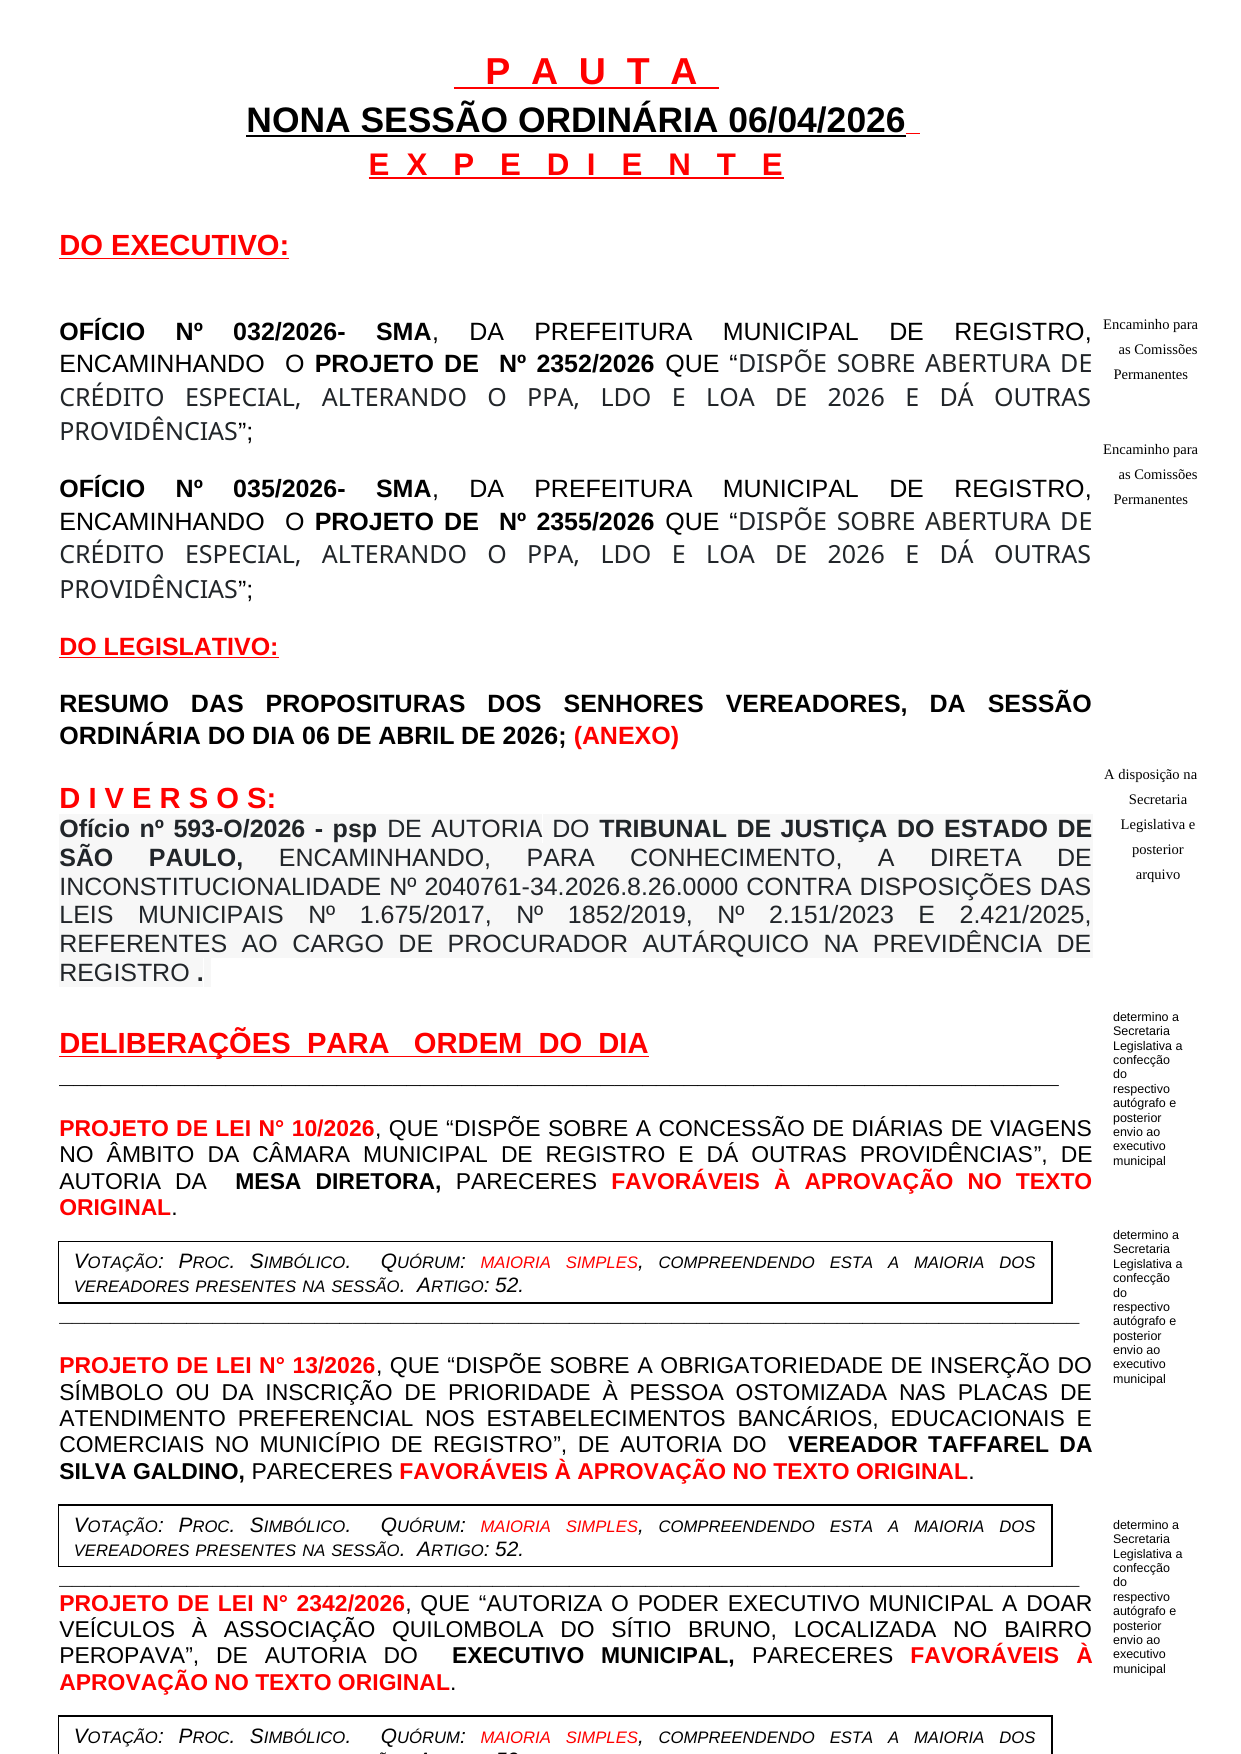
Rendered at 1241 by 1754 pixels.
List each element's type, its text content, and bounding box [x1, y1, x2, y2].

text Ofício nº 593-O/2026 - psp DE AUTORIA DO TRIBUNAL DE JUSTIÇA DO ESTADO DE SÃO PAULO, ENCAMINHANDO, PARA CONHECIMENTO, A DIRETA DE INCONSTITUCIONALIDADE Nº 2040761-34.2026.8.26.0000 CONTRA DISPOSIÇÕES DAS LEIS MUNICIPAIS Nº 1.675/2017, Nº 1852/2019, Nº 2.151/2023 E 2.421/2025, REFERENTES AO CARGO DE PROCURADOR AUTÁRQUICO NA PREVIDÊNCIA DE REGISTRO . [59, 814, 1093, 987]
text Encaminho para as Comissões [1098, 310, 1203, 360]
text DELIBERAÇÕES PARA ORDEM DO DIA [59, 1026, 1093, 1060]
text Encaminho para as Comissões [1098, 435, 1203, 485]
text projeto de LEI n° 13/2026, QUE “Dispõe sobre a obrigatoriedade de inserção do símbolo ou da inscrição de prioridade à pessoa ostomizada nas placas de atendimento preferencial nos estabelecimentos bancários, educacionais e comerciais no município de Registro”, de autoria DO VEREADOR TAFFAREL DA SILVA GALDINO, Pareceres favoráveis à aprovação no texto original. [59, 1352, 1093, 1484]
text determino a Secretaria Legislativa a confecção do respectivo autógrafo e posterior envio ao executivo municipal [1113, 1518, 1182, 1676]
text P A U T A [59, 49, 1093, 93]
subtitle DO EXECUTIVO: [59, 228, 1093, 262]
text determino a Secretaria Legislativa a confecção do respectivo autógrafo e posterior envio ao executivo municipal [1113, 1228, 1182, 1386]
text Votação: Proc. Simbólico. Quórum: maioria simples, compreendendo esta a maioria dos vereadores presentes na sessão. Artigo: 52. [74, 1249, 1037, 1296]
text determino a Secretaria Legislativa a confecção do respectivo autógrafo e posterior envio ao executivo municipal [1113, 1010, 1182, 1168]
text D I V E R S O S: [59, 781, 1093, 814]
text NONA SESSÃO ORDINÁRIA 06/04/2026 [59, 99, 1093, 140]
text OFÍCIO Nº 032/2026- SMA, DA PREFEITURA MUNICIPAL DE REGISTRO, ENCAMINHANDO O PROJETO DE Nº 2352/2026 QUE “DISPÕE SOBRE ABERTURA DE CRÉDITO ESPECIAL, ALTERANDO O PPA, LDO E LOA DE 2026 E DÁ OUTRAS PROVIDÊNCIAS”; [59, 317, 1093, 448]
text ________________________________________________________________________________ [59, 1563, 1093, 1589]
text A disposição na Secretaria Legislativa e posterior arquivo [1098, 760, 1203, 885]
text OFÍCIO Nº 035/2026- SMA, DA PREFEITURA MUNICIPAL DE REGISTRO, ENCAMINHANDO O PROJETO DE Nº 2355/2026 QUE “DISPÕE SOBRE ABERTURA DE CRÉDITO ESPECIAL, ALTERANDO O PPA, LDO E LOA DE 2026 E DÁ OUTRAS PROVIDÊNCIAS”; [59, 474, 1093, 605]
text projeto de LEI n° 2342/2026, QUE “AUTORIZA O PODER EXECUTIVO MUNICIPAL A DOAR VEÍCULOS À ASSOCIAÇÃO QUILOMBOLA DO SÍTIO BRUNO, LOCALIZADA NO BAIRRO PEROPAVA”, de autoria DO EXecutivo municipal, Pareceres favoráveis à aprovação no texto original. [59, 1589, 1093, 1695]
text Votação: Proc. Simbólico. Quórum: maioria simples, compreendendo esta a maioria dos vereadores presentes na sessão. Artigo: 52. [74, 1513, 1037, 1559]
text RESUMO DAS PROPOSITURAS DOS SENHORES VEREADORES, DA SESSÃO ORDINÁRIA DO DIA 06 DE abril DE 2026; (ANEXO) [59, 689, 1093, 752]
text ________________________________________________________________________ [59, 1060, 1093, 1089]
text E X P E D I E N T E [59, 146, 1093, 182]
text Votação: Proc. Simbólico. Quórum: maioria simples, compreendendo esta a maioria dos vereadores presentes na sessão. Artigo: 52. [74, 1723, 1037, 1754]
text projeto de LEI n° 10/2026, QUE “Dispõe sobre a concessão de diárias de viagens no âmbito da Câmara Municipal de Registro e dá outras providências”, de autoria DA MESA DIRETORA, Pareceres favoráveis à aprovação no texto original. [59, 1115, 1093, 1221]
text ________________________________________________________________________________ [59, 1299, 1093, 1326]
text DO LEGISLATIVO: [59, 632, 1093, 660]
text Permanentes [1098, 485, 1203, 510]
text Permanentes [1098, 360, 1203, 385]
